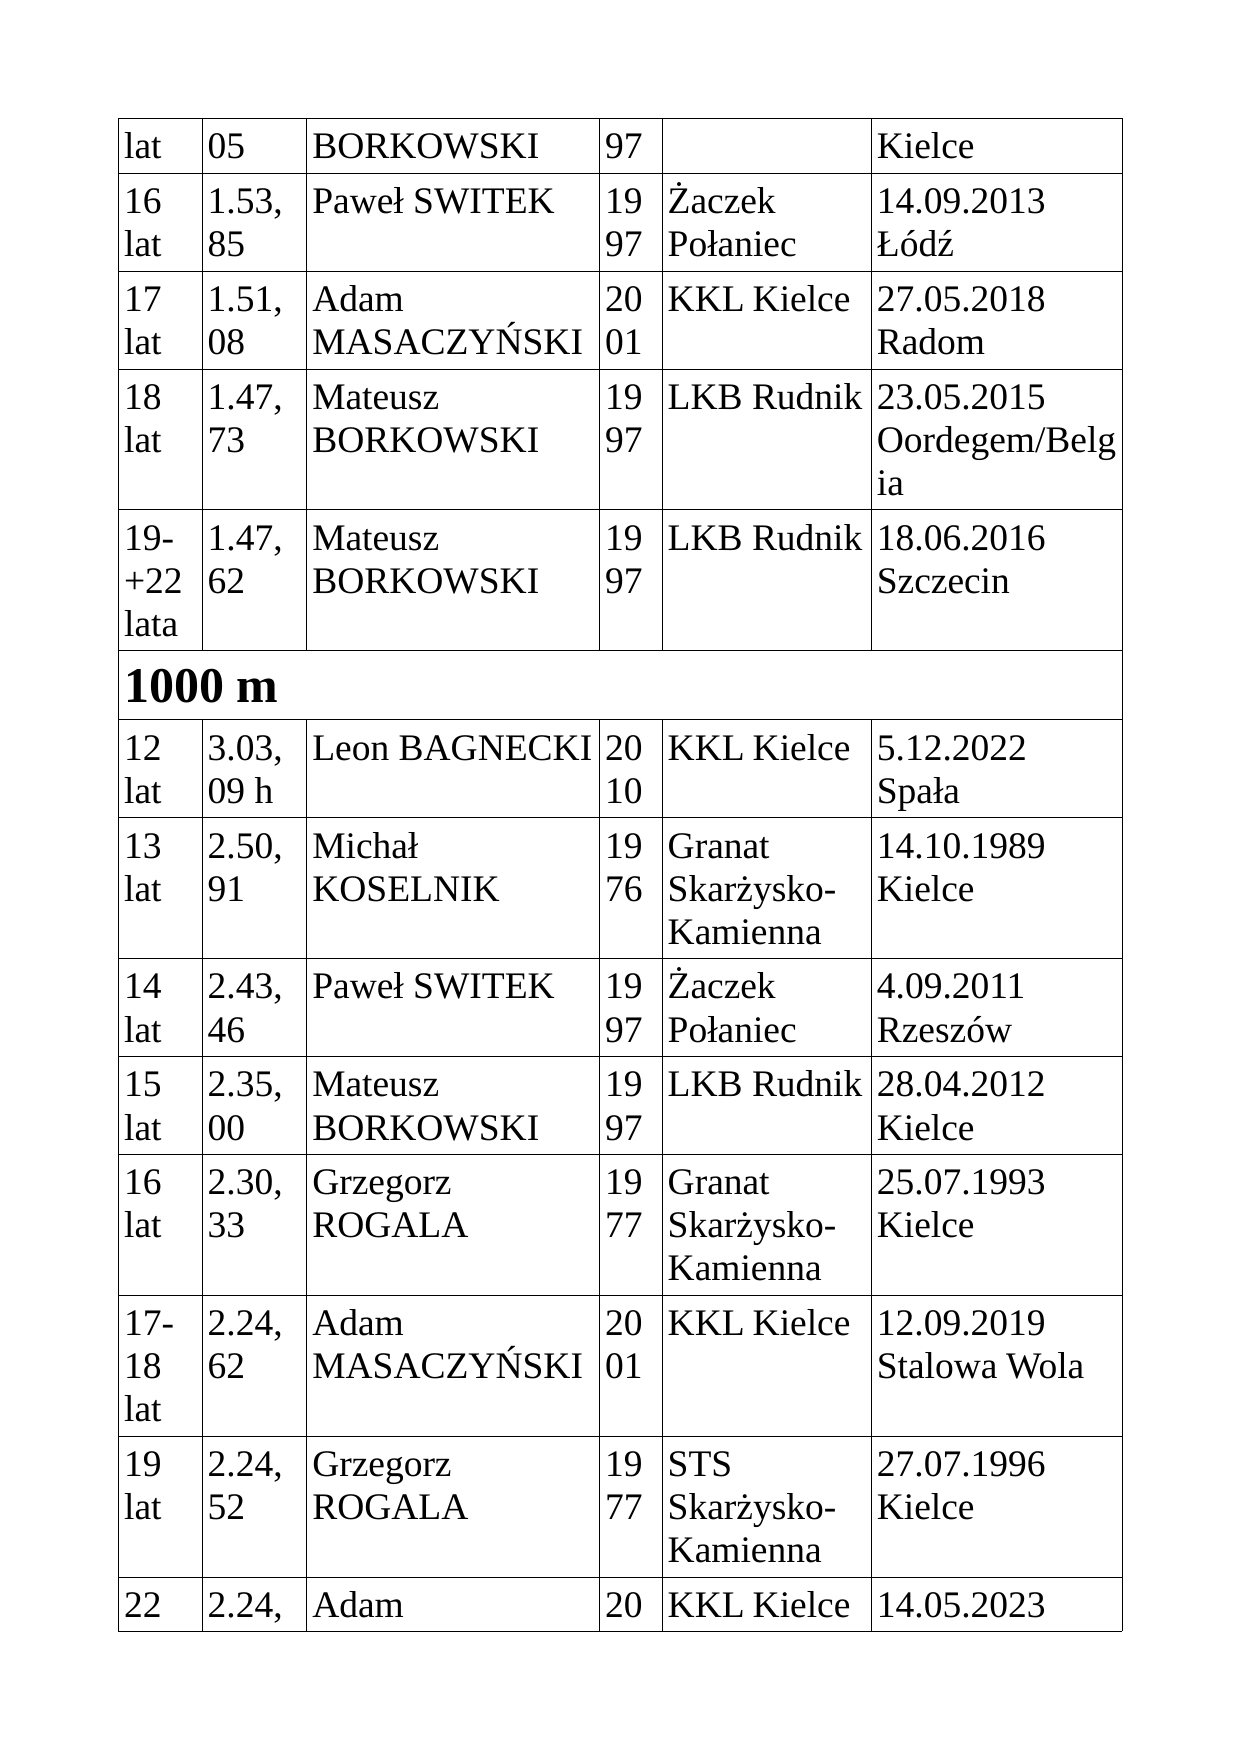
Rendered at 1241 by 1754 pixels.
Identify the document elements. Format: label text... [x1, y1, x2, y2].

table_cell 2.30,33 [203, 1155, 306, 1295]
table_cell LKB Rudnik [663, 1057, 871, 1154]
table_cell Granat Skarżysko-Kamienna [663, 1155, 871, 1295]
table_cell 1.47,73 [203, 370, 306, 509]
table_cell Kielce [872, 119, 1122, 173]
table_cell 3.03,09 h [203, 720, 306, 817]
table_cell Adam MASACZYŃSKI [307, 272, 599, 368]
table_cell 12 lat [119, 720, 202, 817]
table_cell 19 lat [119, 1437, 202, 1577]
table_cell KKL Kielce [663, 272, 871, 368]
table_cell 17 lat [119, 272, 202, 368]
table_cell 4.09.2011 Rzeszów [872, 959, 1122, 1056]
table_cell Żaczek Połaniec [663, 959, 871, 1056]
table_cell 1977 [600, 1437, 662, 1577]
table_cell LKB Rudnik [663, 510, 871, 650]
table_cell 05 [203, 119, 306, 173]
table_cell Mateusz BORKOWSKI [307, 510, 599, 650]
table_cell Paweł SWITEK [307, 959, 599, 1056]
table_cell 14.05.2023 [872, 1578, 1122, 1631]
table_cell Mateusz BORKOWSKI [307, 370, 599, 509]
table_cell 2.24, [203, 1578, 306, 1631]
table_cell Adam [307, 1578, 599, 1631]
table_cell Grzegorz ROGALA [307, 1155, 599, 1295]
table_cell [663, 119, 871, 173]
table_cell 20 [600, 1578, 662, 1631]
table_cell KKL Kielce [663, 1296, 871, 1436]
table_cell 12.09.2019 Stalowa Wola [872, 1296, 1122, 1436]
table_cell 1997 [600, 959, 662, 1056]
table_cell 25.07.1993 Kielce [872, 1155, 1122, 1295]
table_cell 18.06.2016 Szczecin [872, 510, 1122, 650]
table_cell BORKOWSKI [307, 119, 599, 173]
table_cell Michał KOSELNIK [307, 818, 599, 958]
table_cell 5.12.2022 Spała [872, 720, 1122, 817]
table_cell 97 [600, 119, 662, 173]
table_cell 27.07.1996 Kielce [872, 1437, 1122, 1577]
table_cell 1997 [600, 174, 662, 271]
table_cell 2.24,62 [203, 1296, 306, 1436]
table_cell 2001 [600, 272, 662, 368]
table_cell 1.53,85 [203, 174, 306, 271]
table_cell Mateusz BORKOWSKI [307, 1057, 599, 1154]
table_cell 19-+22 lata [119, 510, 202, 650]
table_cell KKL Kielce [663, 720, 871, 817]
table_cell 14.09.2013 Łódź [872, 174, 1122, 271]
table_cell 16 lat [119, 1155, 202, 1295]
table_cell 17-18 lat [119, 1296, 202, 1436]
table_cell 1997 [600, 1057, 662, 1154]
table_cell 2.35,00 [203, 1057, 306, 1154]
table_cell STS Skarżysko-Kamienna [663, 1437, 871, 1577]
table_cell lat [119, 119, 202, 173]
table_cell Adam MASACZYŃSKI [307, 1296, 599, 1436]
table_cell 1000 m [119, 651, 1122, 719]
table_cell Leon BAGNECKI [307, 720, 599, 817]
table_cell 14 lat [119, 959, 202, 1056]
table_cell LKB Rudnik [663, 370, 871, 509]
table_cell 16 lat [119, 174, 202, 271]
table_cell KKL Kielce [663, 1578, 871, 1631]
table_cell 2.50,91 [203, 818, 306, 958]
table_cell 1976 [600, 818, 662, 958]
table_cell 1997 [600, 510, 662, 650]
table_cell Paweł SWITEK [307, 174, 599, 271]
table_cell 23.05.2015 Oordegem/Belgia [872, 370, 1122, 509]
table_cell 2.43,46 [203, 959, 306, 1056]
table_cell 13 lat [119, 818, 202, 958]
table_cell Grzegorz ROGALA [307, 1437, 599, 1577]
table_cell 22 [119, 1578, 202, 1631]
table_cell 18 lat [119, 370, 202, 509]
table_cell 1.47,62 [203, 510, 306, 650]
table_cell 2001 [600, 1296, 662, 1436]
table_cell 2010 [600, 720, 662, 817]
table_cell 27.05.2018 Radom [872, 272, 1122, 368]
table_cell 14.10.1989 Kielce [872, 818, 1122, 958]
table_cell Żaczek Połaniec [663, 174, 871, 271]
table_cell 28.04.2012 Kielce [872, 1057, 1122, 1154]
table_cell 1.51,08 [203, 272, 306, 368]
table_cell Granat Skarżysko-Kamienna [663, 818, 871, 958]
table_cell 1997 [600, 370, 662, 509]
table_cell 15 lat [119, 1057, 202, 1154]
table_cell 1977 [600, 1155, 662, 1295]
table_cell 2.24,52 [203, 1437, 306, 1577]
